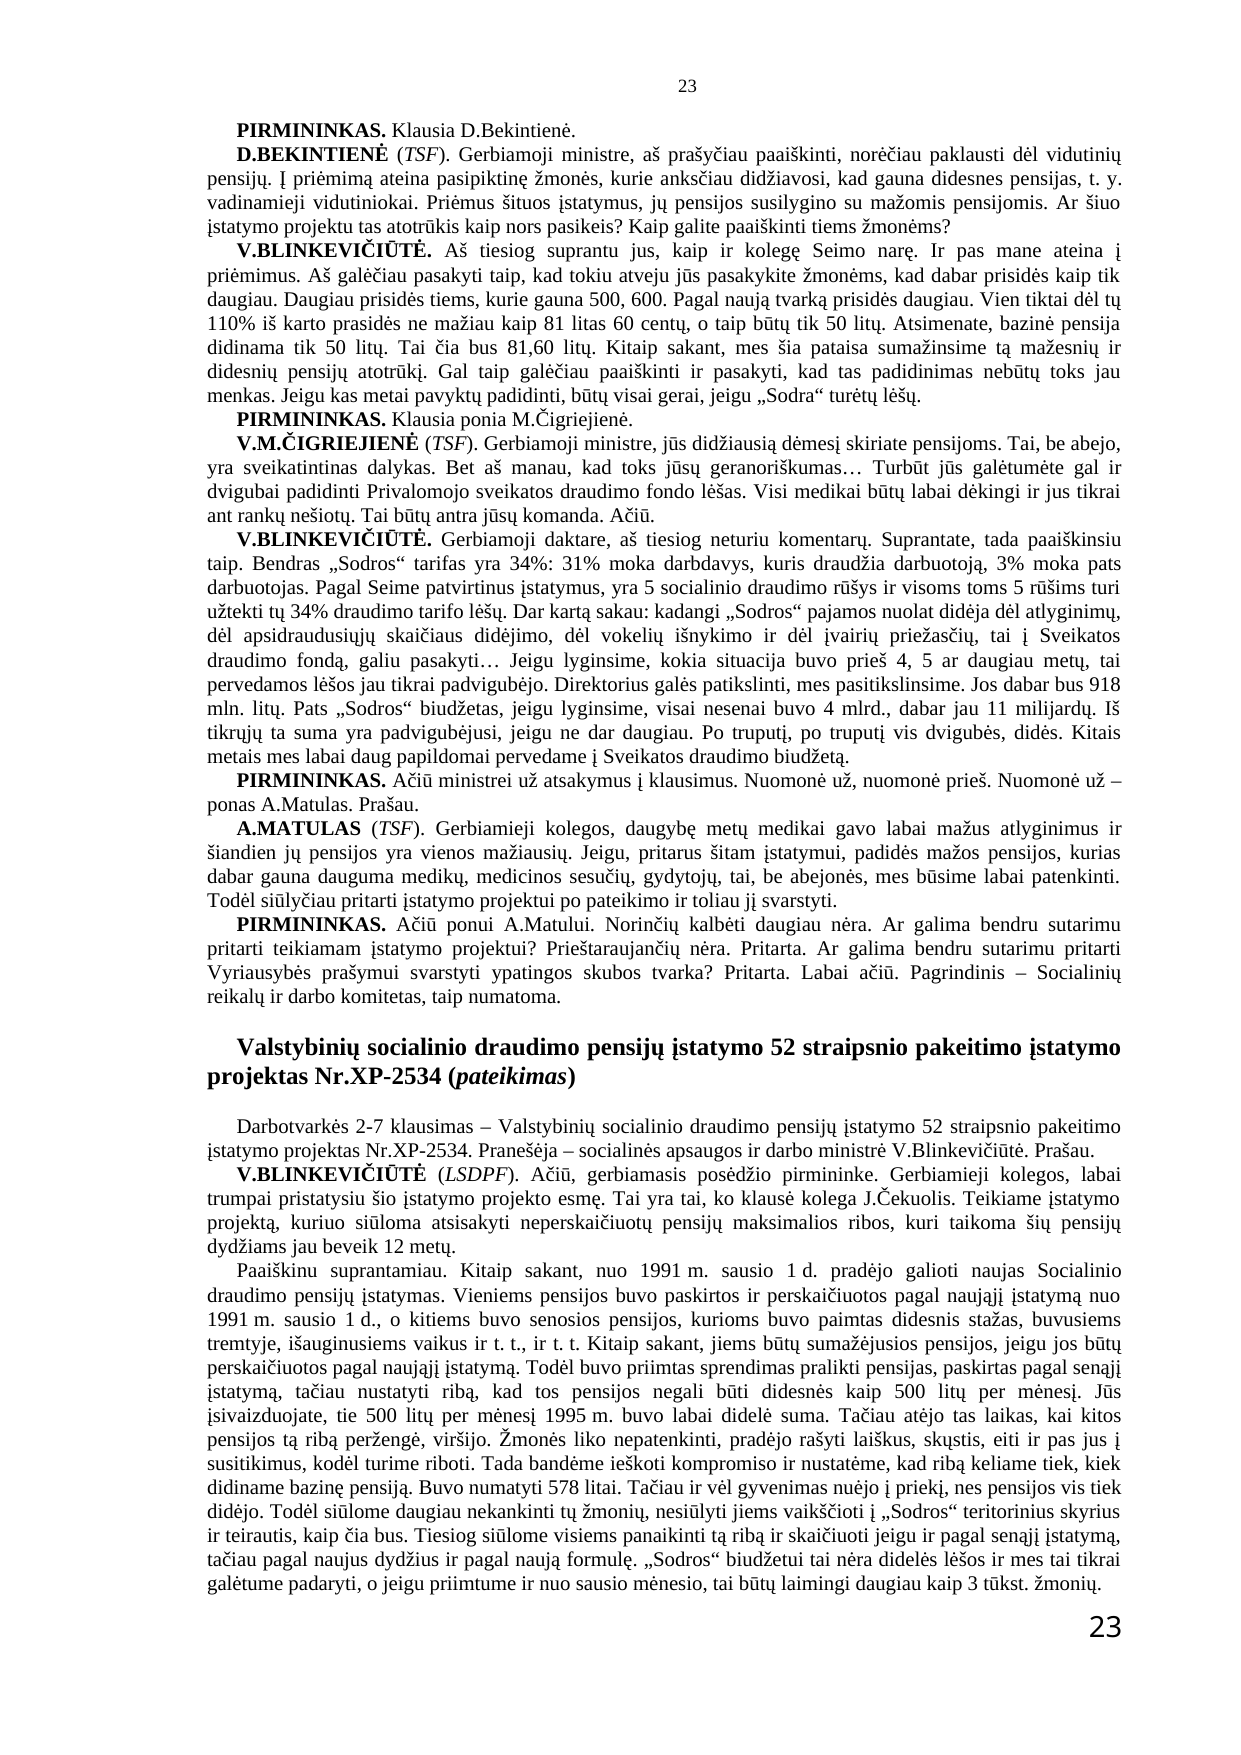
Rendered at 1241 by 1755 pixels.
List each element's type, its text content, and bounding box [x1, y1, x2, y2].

text V.BLINKEVIČIŪTĖ. Gerbiamoji daktare, aš tiesiog neturiu komentarų. Suprantate, tada paaiškinsiu taip. Bendras „Sodros“ tarifas yra 34%: 31% moka darbdavys, kuris draudžia darbuotoją, 3% moka pats darbuotojas. Pagal Seime patvirtinus įstatymus, yra 5 socialinio draudimo rūšys ir visoms toms 5 rūšims turi užtekti tų 34% draudimo tarifo lėšų. Dar kartą sakau: kadangi „Sodros“ pajamos nuolat didėja dėl atlyginimų, dėl apsidraudusiųjų skaičiaus didėjimo, dėl vokelių išnykimo ir dėl įvairių priežasčių, tai į Sveikatos draudimo fondą, galiu pasakyti… Jeigu lyginsime, kokia situacija buvo prieš 4, 5 ar daugiau metų, tai pervedamos lėšos jau tikrai padvigubėjo. Direktorius galės patikslinti, mes pasitikslinsime. Jos dabar bus 918 mln. litų. Pats „Sodros“ biudžetas, jeigu lyginsime, visai nesenai buvo 4 mlrd., dabar jau 11 milijardų. Iš tikrųjų ta suma yra padvigubėjusi, jeigu ne dar daugiau. Po truputį, po truputį vis dvigubės, didės. Kitais metais mes labai daug papildomai pervedame į Sveikatos draudimo biudžetą. [207, 527, 1122, 768]
text PIRMININKAS. Klausia D.Bekintienė. [207, 118, 1122, 142]
text D.BEKINTIENĖ (TSF). Gerbiamoji ministre, aš prašyčiau paaiškinti, norėčiau paklausti dėl vidutinių pensijų. Į priėmimą ateina pasipiktinę žmonės, kurie anksčiau didžiavosi, kad gauna didesnes pensijas, t. y. vadinamieji vidutiniokai. Priėmus šituos įstatymus, jų pensijos susilygino su mažomis pensijomis. Ar šiuo įstatymo projektu tas atotrūkis kaip nors pasikeis? Kaip galite paaiškinti tiems žmonėms? [207, 142, 1122, 238]
text V.BLINKEVIČIŪTĖ. Aš tiesiog suprantu jus, kaip ir kolegę Seimo narę. Ir pas mane ateina į priėmimus. Aš galėčiau pasakyti taip, kad tokiu atveju jūs pasakykite žmonėms, kad dabar prisidės kaip tik daugiau. Daugiau prisidės tiems, kurie gauna 500, 600. Pagal naują tvarką prisidės daugiau. Vien tiktai dėl tų 110% iš karto prasidės ne mažiau kaip 81 litas 60 centų, o taip būtų tik 50 litų. Atsimenate, bazinė pensija didinama tik 50 litų. Tai čia bus 81,60 litų. Kitaip sakant, mes šia pataisa sumažinsime tą mažesnių ir didesnių pensijų atotrūkį. Gal taip galėčiau paaiškinti ir pasakyti, kad tas padidinimas nebūtų toks jau menkas. Jeigu kas metai pavyktų padidinti, būtų visai gerai, jeigu „Sodra“ turėtų lėšų. [207, 238, 1122, 407]
text V.M.ČIGRIEJIENĖ (TSF). Gerbiamoji ministre, jūs didžiausią dėmesį skiriate pensijoms. Tai, be abejo, yra sveikatintinas dalykas. Bet aš manau, kad toks jūsų geranoriškumas… Turbūt jūs galėtumėte gal ir dvigubai padidinti Privalomojo sveikatos draudimo fondo lėšas. Visi medikai būtų labai dėkingi ir jus tikrai ant rankų nešiotų. Tai būtų antra jūsų komanda. Ačiū. [207, 431, 1122, 527]
text V.BLINKEVIČIŪTĖ (LSDPF). Ačiū, gerbiamasis posėdžio pirmininke. Gerbiamieji kolegos, labai trumpai pristatysiu šio įstatymo projekto esmę. Tai yra tai, ko klausė kolega J.Čekuolis. Teikiame įstatymo projektą, kuriuo siūloma atsisakyti neperskaičiuotų pensijų maksimalios ribos, kuri taikoma šių pensijų dydžiams jau beveik 12 metų. [207, 1162, 1122, 1258]
text PIRMININKAS. Ačiū ponui A.Matului. Norinčių kalbėti daugiau nėra. Ar galima bendru sutarimu pritarti teikiamam įstatymo projektui? Prieštaraujančių nėra. Pritarta. Ar galima bendru sutarimu pritarti Vyriausybės prašymui svarstyti ypatingos skubos tvarka? Pritarta. Labai ačiū. Pagrindinis – Socialinių reikalų ir darbo komitetas, taip numatoma. [207, 912, 1122, 1008]
text A.MATULAS (TSF). Gerbiamieji kolegos, daugybę metų medikai gavo labai mažus atlyginimus ir šiandien jų pensijos yra vienos mažiausių. Jeigu, pritarus šitam įstatymui, padidės mažos pensijos, kurias dabar gauna dauguma medikų, medicinos sesučių, gydytojų, tai, be abejonės, mes būsime labai patenkinti. Todėl siūlyčiau pritarti įstatymo projektui po pateikimo ir toliau jį svarstyti. [207, 816, 1122, 912]
text Darbotvarkės 2-7 klausimas – Valstybinių socialinio draudimo pensijų įstatymo 52 straipsnio pakeitimo įstatymo projektas Nr.XP-2534. Pranešėja – socialinės apsaugos ir darbo ministrė V.Blinkevičiūtė. Prašau. [207, 1114, 1122, 1162]
text Valstybinių socialinio draudimo pensijų įstatymo 52 straipsnio pakeitimo įstatymo projektas Nr.XP-2534 (pateikimas) [207, 1032, 1122, 1090]
text PIRMININKAS. Klausia ponia M.Čigriejienė. [207, 407, 1122, 431]
text Paaiškinu suprantamiau. Kitaip sakant, nuo 1991 m. sausio 1 d. pradėjo galioti naujas Socialinio draudimo pensijų įstatymas. Vieniems pensijos buvo paskirtos ir perskaičiuotos pagal naująjį įstatymą nuo 1991 m. sausio 1 d., o kitiems buvo senosios pensijos, kurioms buvo paimtas didesnis stažas, buvusiems tremtyje, išauginusiems vaikus ir t. t., ir t. t. Kitaip sakant, jiems būtų sumažėjusios pensijos, jeigu jos būtų perskaičiuotos pagal naująjį įstatymą. Todėl buvo priimtas sprendimas pralikti pensijas, paskirtas pagal senąjį įstatymą, tačiau nustatyti ribą, kad tos pensijos negali būti didesnės kaip 500 litų per mėnesį. Jūs įsivaizduojate, tie 500 litų per mėnesį 1995 m. buvo labai didelė suma. Tačiau atėjo tas laikas, kai kitos pensijos tą ribą peržengė, viršijo. Žmonės liko nepatenkinti, pradėjo rašyti laiškus, skųstis, eiti ir pas jus į susitikimus, kodėl turime riboti. Tada bandėme ieškoti kompromiso ir nustatėme, kad ribą keliame tiek, kiek didiname bazinę pensiją. Buvo numatyti 578 litai. Tačiau ir vėl gyvenimas nuėjo į priekį, nes pensijos vis tiek didėjo. Todėl siūlome daugiau nekankinti tų žmonių, nesiūlyti jiems vaikščioti į „Sodros“ teritorinius skyrius ir teirautis, kaip čia bus. Tiesiog siūlome visiems panaikinti tą ribą ir skaičiuoti jeigu ir pagal senąjį įstatymą, tačiau pagal naujus dydžius ir pagal naują formulę. „Sodros“ biudžetui tai nėra didelės lėšos ir mes tai tikrai galėtume padaryti, o jeigu priimtume ir nuo sausio mėnesio, tai būtų laimingi daugiau kaip 3 tūkst. žmonių. [207, 1258, 1122, 1595]
text PIRMININKAS. Ačiū ministrei už atsakymus į klausimus. Nuomonė už, nuomonė prieš. Nuomonė už – ponas A.Matulas. Prašau. [207, 768, 1122, 816]
